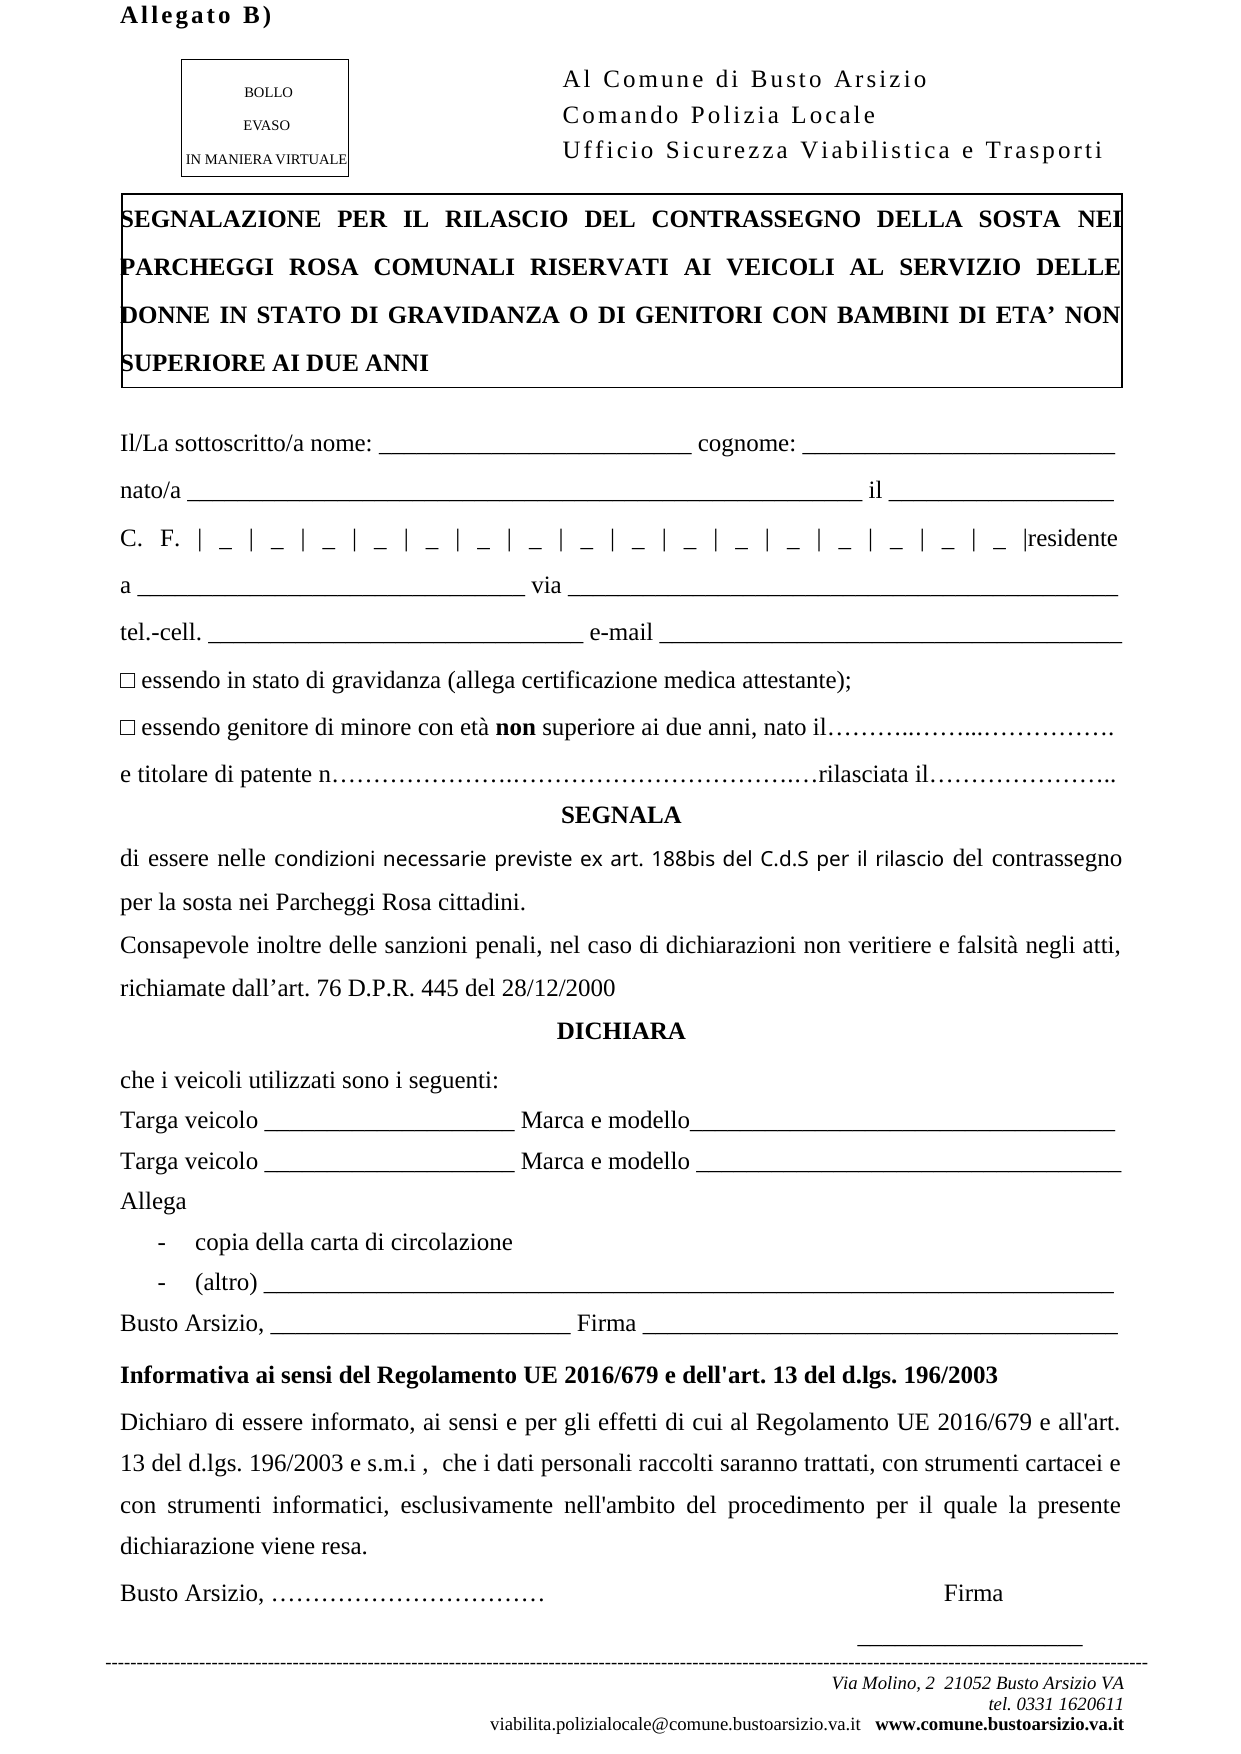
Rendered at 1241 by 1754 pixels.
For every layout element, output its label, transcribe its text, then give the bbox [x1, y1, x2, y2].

list che i veicoli utilizzati sono i seguenti: [120, 1065, 1122, 1094]
text Targa veicolo ____________________ Marca e modello__________________________________ [120, 1106, 1122, 1134]
list copia della carta di circolazione [157, 1227, 1122, 1256]
text e titolare di patente n………………….…………………………….…rilasciata il………………….. [120, 741, 1122, 788]
text □ essendo in stato di gravidanza (allega certificazione medica attestante); [120, 646, 1122, 693]
text SEGNALA [120, 800, 1122, 828]
text SEGNALAZIONE PER IL RILASCIO DEL CONTRASSEGNO DELLA SOSTA NEI PARCHEGGI ROSA COMUNALI RISERVATI AI VEICOLI AL SERVIZIO DELLE DONNE IN STATO DI GRAVIDANZA O DI GENITORI CON BAMBINI DI ETA’ NON SUPERIORE AI DUE ANNI [120, 189, 1122, 259]
text □ essendo genitore di minore con età non superiore ai due anni, nato il………..……...……………. [120, 693, 1122, 741]
text Busto Arsizio, …………………………… Firma [120, 1566, 1122, 1607]
list (altro) ____________________________________________________________________ [157, 1267, 1122, 1296]
text di essere nelle condizioni necessarie previste ex art. 188bis del C.d.S per il rilascio del contrassegno per la sosta nei Parcheggi Rosa cittadini. [120, 843, 1122, 916]
text Informativa ai sensi del Regolamento UE 2016/679 e dell'art. 13 del d.lgs. 196/2003 [120, 1360, 1122, 1389]
text C. F. | _ | _ | _ | _ | _ | _ | _ | _ | _ | _ | _ | _ | _ | _ | _ | _ |residente a _______________________________ via ____________________________________________ [120, 504, 1122, 599]
text Consapevole inoltre delle sanzioni penali, nel caso di dichiarazioni non veritiere e falsità negli atti, richiamate dall’art. 76 D.P.R. 445 del 28/12/2000 [120, 930, 1122, 1002]
text tel.-cell. ______________________________ e-mail _____________________________________ [120, 599, 1122, 646]
text DICHIARA [120, 1016, 1122, 1045]
text Busto Arsizio, ________________________ Firma ______________________________________ [120, 1308, 1122, 1336]
text nato/a ______________________________________________________ il __________________ [120, 457, 1122, 504]
text Il/La sottoscritto/a nome: _________________________ cognome: _________________________ [120, 410, 1122, 457]
text SEGNALAZIONE PER IL RILASCIO DEL CONTRASSEGNO DELLA SOSTA NEI PARCHEGGI ROSA COMUNALI RISERVATI AI VEICOLI AL SERVIZIO DELLE DONNE IN STATO DI GRAVIDANZA O DI GENITORI CON BAMBINI DI ETA’ NON SUPERIORE AI DUE ANNI [123, 195, 1121, 381]
text __________________ [120, 1607, 1122, 1648]
text Allega [120, 1186, 1122, 1215]
text Targa veicolo ____________________ Marca e modello __________________________________ [120, 1146, 1122, 1175]
text Dichiaro di essere informato, ai sensi e per gli effetti di cui al Regolamento UE 2016/679 e all'art. 13 del d.lgs. 196/2003 e s.m.i , che i dati personali raccolti saranno trattati, con strumenti cartacei e con strumenti informatici, esclusivamente nell'ambito del procedimento per il quale la presente dichiarazione viene resa. [120, 1394, 1122, 1560]
